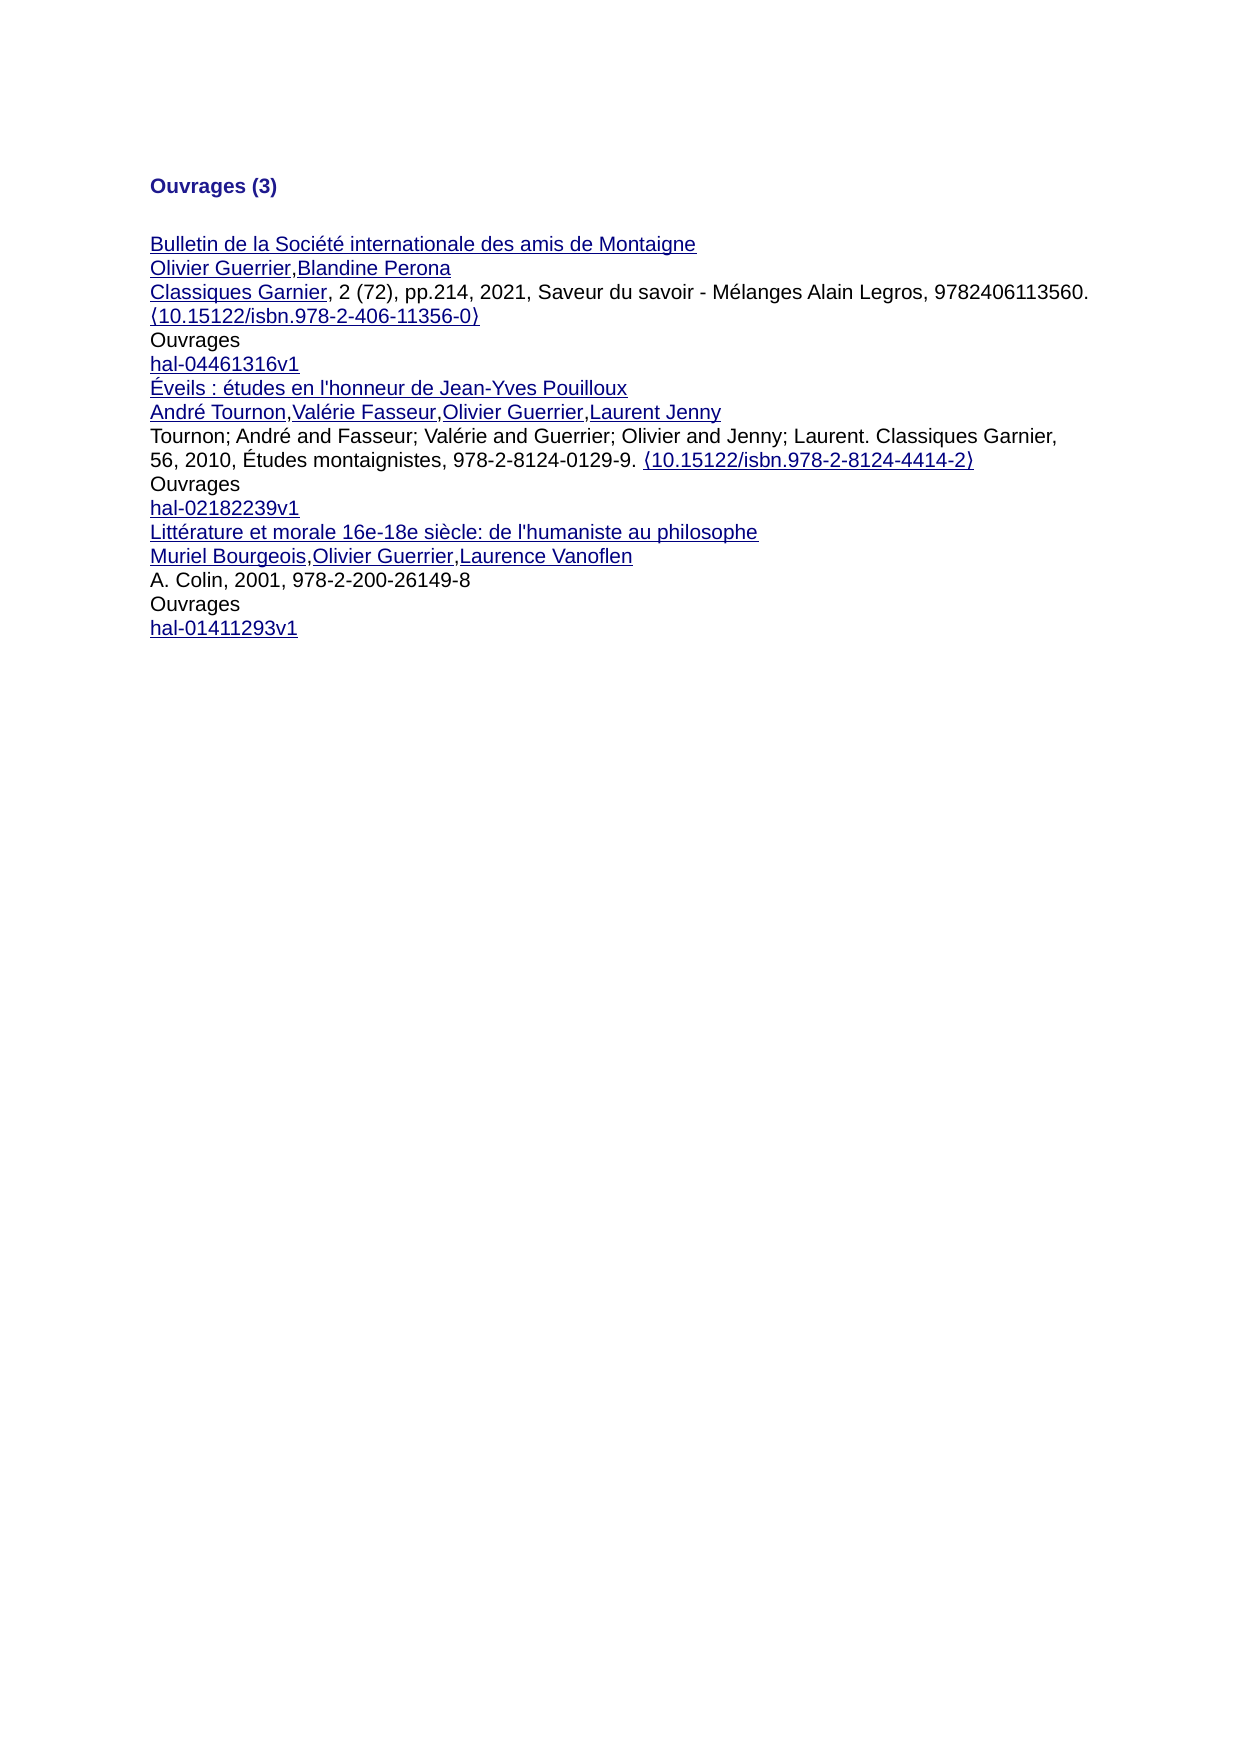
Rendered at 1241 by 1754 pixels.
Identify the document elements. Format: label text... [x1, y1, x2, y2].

table_cell Éveils : études en l'honneur de Jean-Yves Pouilloux André Tournon,Valérie Fasseur,Olivier Guerrier,Laurent Jenny Tournon; André and Fasseur; Valérie and Guerrier; Olivier and Jenny; Laurent. Classiques Garnier, 56, 2010, Études montaignistes, 978-2-8124-0129-9. ⟨10.15122/isbn.978-2-8124-4414-2⟩ Ouvrages hal-02182239v1 [150, 376, 1090, 520]
table_cell Littérature et morale 16e-18e siècle: de l'humaniste au philosophe Muriel Bourgeois,Olivier Guerrier,Laurence Vanoflen A. Colin, 2001, 978-2-200-26149-8 Ouvrages hal-01411293v1 [150, 520, 1090, 639]
subtitle Ouvrages (3) [150, 174, 1090, 198]
table_header Bulletin de la Société internationale des amis de Montaigne Olivier Guerrier,Blandine Perona Classiques Garnier, 2 (72), pp.214, 2021, Saveur du savoir - Mélanges Alain Legros, 9782406113560. ⟨10.15122/isbn.978-2-406-11356-0⟩ Ouvrages hal-04461316v1 [150, 232, 1090, 376]
